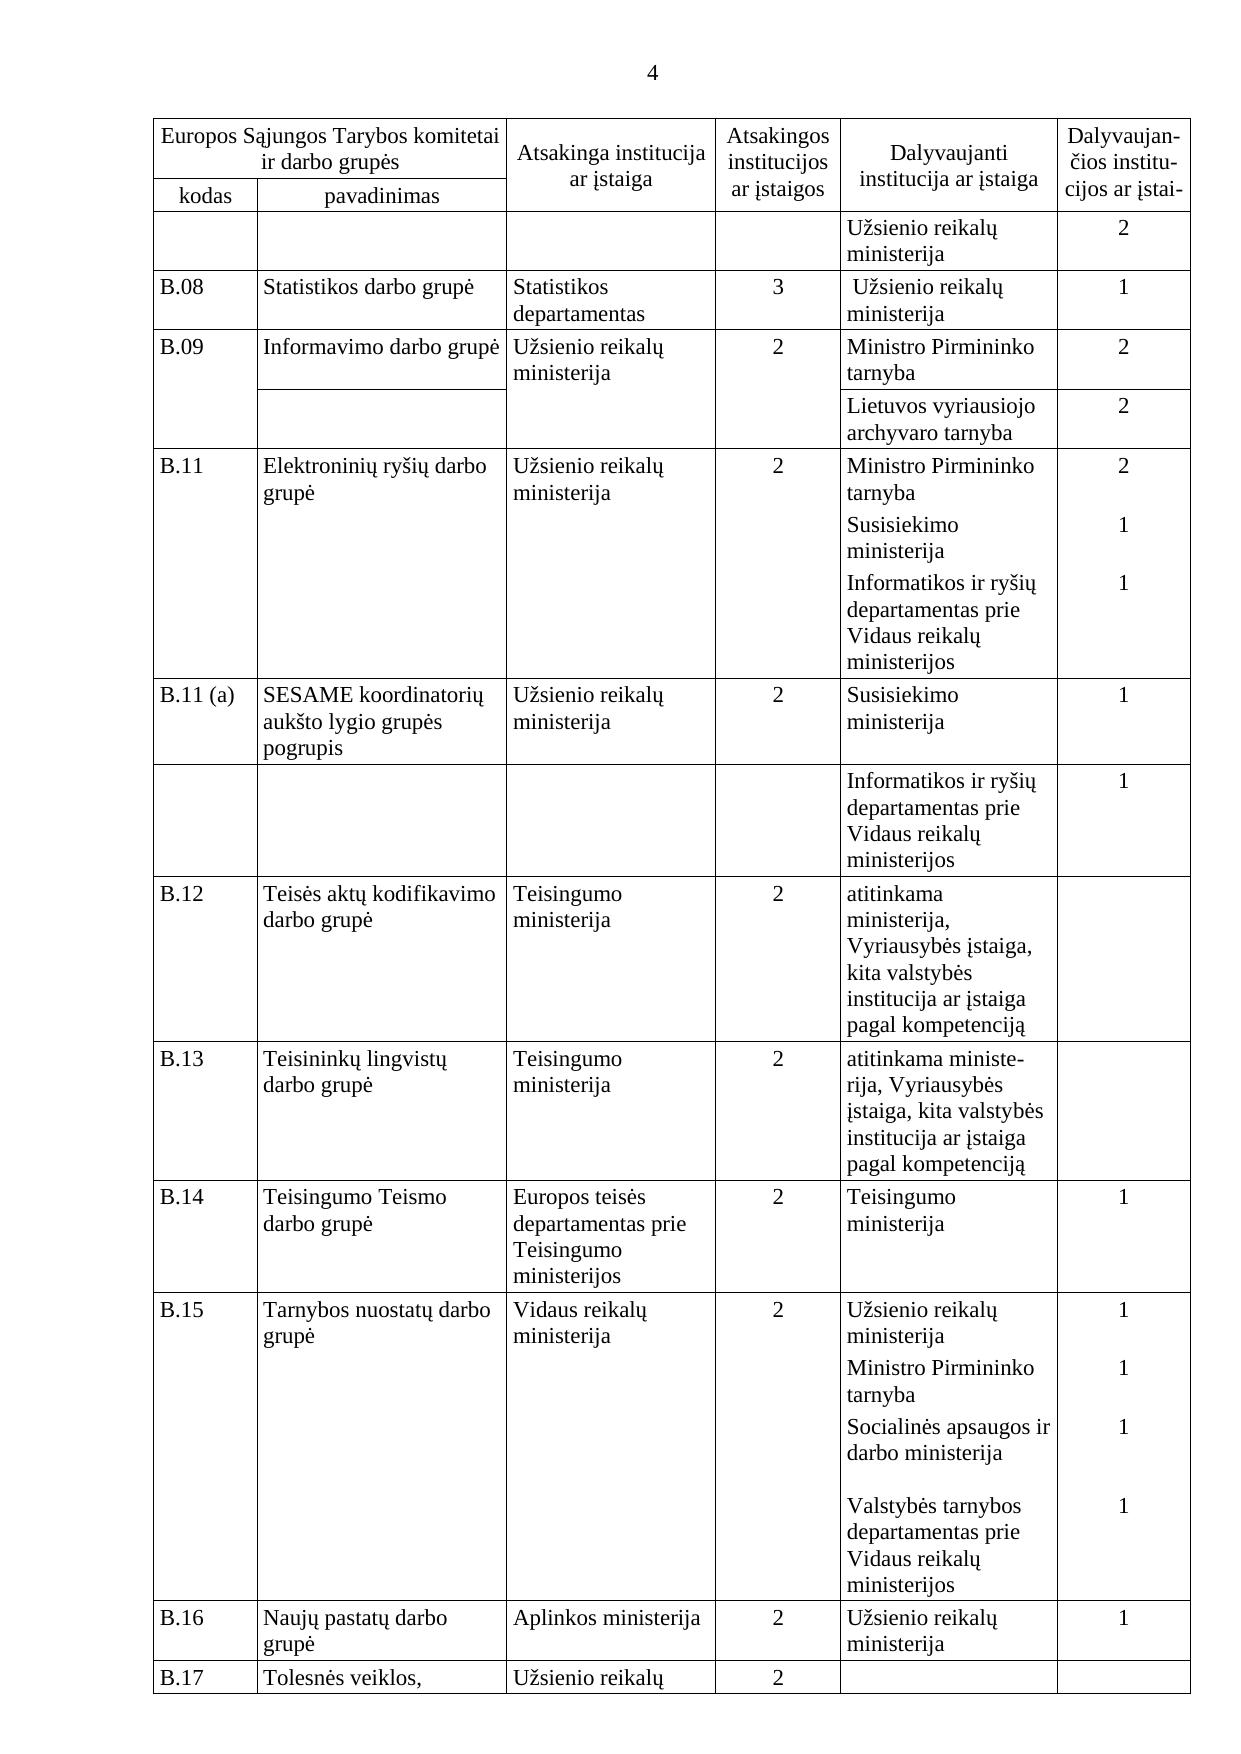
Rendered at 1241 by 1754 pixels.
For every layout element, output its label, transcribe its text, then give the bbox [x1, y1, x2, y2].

table_cell [154, 1410, 257, 1600]
table_cell 1 1 [1058, 1410, 1190, 1600]
table_cell Aplinkos ministerija [507, 1601, 715, 1660]
table_cell 1 [1058, 1351, 1190, 1410]
table_cell Užsienio reikalų ministerija [507, 449, 715, 508]
table_cell 1 [1058, 765, 1190, 876]
table_cell Naujų pastatų darbo grupė [258, 1601, 506, 1660]
table_cell 3 [716, 271, 840, 329]
table_cell [258, 566, 506, 678]
table_cell Teisingumo ministerija [507, 1042, 715, 1179]
table_cell [507, 1410, 715, 1600]
table_cell [716, 1351, 840, 1410]
table_cell Tarnybos nuostatų darbo grupė [258, 1293, 506, 1351]
table_cell 2 [716, 679, 840, 763]
table_cell Užsienio reikalų ministerija [841, 271, 1057, 329]
table_cell B.13 [154, 1042, 257, 1179]
table_cell Teisės aktų kodifikavimo darbo grupė [258, 877, 506, 1041]
table_cell Teisingumo ministerija [841, 1181, 1057, 1292]
table_cell Socialinės apsaugos ir darbo ministerija Valstybės tarnybos departamentas prie Vidaus reikalų ministerijos [841, 1410, 1057, 1600]
table_cell [154, 508, 257, 566]
table_cell Užsienio reikalų ministerija [507, 330, 715, 389]
table_cell Informavimo darbo grupė [258, 330, 506, 389]
table_cell [154, 389, 257, 448]
table_cell Susisiekimo ministerija [841, 679, 1057, 763]
table_cell 1 [1058, 566, 1190, 678]
table_cell [258, 212, 506, 269]
table_cell [258, 1351, 506, 1410]
table_cell Užsienio reikalų ministerija [841, 1601, 1057, 1660]
table_cell [1058, 1661, 1190, 1693]
table_cell [507, 212, 715, 269]
table_cell [154, 1351, 257, 1410]
table_cell 2 [1058, 449, 1190, 508]
table_cell 2 [716, 1293, 840, 1351]
table_cell [258, 508, 506, 566]
table_cell [154, 765, 257, 876]
table_cell [154, 566, 257, 678]
table_cell Vidaus reikalų ministerija [507, 1293, 715, 1351]
table_cell [154, 212, 257, 269]
table_header Dalyvaujanti institucija ar įstaiga [841, 119, 1057, 211]
table_cell Užsienio reikalų [507, 1661, 715, 1693]
table_header Dalyvaujan­čios institu­cijos ar įstai­gos atstovų skaičius [1058, 119, 1190, 211]
table_cell Informatikos ir ryšių departamentas prie Vidaus reikalų ministerijos [841, 765, 1057, 876]
table_cell Statistikos darbo grupė [258, 271, 506, 329]
table_cell kodas [154, 179, 257, 211]
table_cell B.11 [154, 449, 257, 508]
table_cell 1 [1058, 1293, 1190, 1351]
table_cell B.09 [154, 330, 257, 389]
table_header Atsakinga institucija ar įstaiga [507, 119, 715, 211]
table_cell 2 [716, 330, 840, 389]
table_cell Elektroninių ryšių darbo grupė [258, 449, 506, 508]
table_cell 1 [1058, 1601, 1190, 1660]
table_cell B.08 [154, 271, 257, 329]
table_cell Teisininkų lingvistų darbo grupė [258, 1042, 506, 1179]
table_cell atitinkama ministerija, Vyriausybės įstaiga, kita valsty­bės institucija ar įstaiga pagal kompetenciją [841, 877, 1057, 1041]
table_cell [507, 1351, 715, 1410]
table_cell 2 [716, 449, 840, 508]
table_cell 2 [716, 1042, 840, 1179]
table_cell [507, 765, 715, 876]
table_cell Ministro Pirmininko tarnyba [841, 1351, 1057, 1410]
table_cell Užsienio reikalų ministerija [841, 1293, 1057, 1351]
table_header Atsakingos institucijos ar įstaigos atstovų skaičius [716, 119, 840, 211]
table_cell 2 [716, 1181, 840, 1292]
table_cell [716, 389, 840, 448]
table_cell [841, 1661, 1057, 1693]
table_cell Informatikos ir ryšių departamentas prie Vidaus reikalų ministerijos [841, 566, 1057, 678]
table_cell 2 [1058, 390, 1190, 448]
table_cell [507, 389, 715, 448]
table_cell 1 [1058, 679, 1190, 763]
table_cell [716, 212, 840, 269]
table_cell pavadinimas [258, 179, 506, 211]
table_cell Tolesnės veiklos, [258, 1661, 506, 1693]
table_cell B.12 [154, 877, 257, 1041]
table_cell [258, 390, 506, 448]
table_cell 2 [716, 1661, 840, 1693]
table_cell [258, 1410, 506, 1600]
table_cell [716, 566, 840, 678]
table_cell B.11 (a) [154, 679, 257, 763]
table_cell Teisingumo ministerija [507, 877, 715, 1041]
table_cell 1 [1058, 271, 1190, 329]
table_cell 1 [1058, 508, 1190, 566]
table_cell B.14 [154, 1181, 257, 1292]
table_cell SESAME koordinatorių aukšto lygio grupės pogrupis [258, 679, 506, 763]
table_cell Lietuvos vyriausiojo archyvaro tarnyba [841, 390, 1057, 448]
table_cell Užsienio reikalų ministerija [507, 679, 715, 763]
table_cell [507, 508, 715, 566]
table_cell Užsienio reikalų ministerija [841, 212, 1057, 269]
table_cell [716, 508, 840, 566]
table_cell [1058, 1042, 1190, 1179]
table_cell 2 [716, 1601, 840, 1660]
table_cell B.17 [154, 1661, 257, 1693]
table_cell 2 [1058, 330, 1190, 389]
table_cell [507, 566, 715, 678]
table_cell atitinkama ministe­rija, Vyriausybės įstaiga, kita valsty­bės institucija ar įstaiga pagal kompetenciją [841, 1042, 1057, 1179]
table_cell Ministro Pirmininko tarnyba [841, 330, 1057, 389]
table_cell Europos teisės departamentas prie Teisingumo ministerijos [507, 1181, 715, 1292]
table_cell Teisingumo Teismo darbo grupė [258, 1181, 506, 1292]
table_header Europos Sąjungos Tarybos komitetai ir darbo grupės [154, 119, 506, 178]
table_cell 1 [1058, 1181, 1190, 1292]
table_cell [716, 1410, 840, 1600]
table_cell Statistikos departamentas [507, 271, 715, 329]
table_cell Ministro Pirmininko tarnyba [841, 449, 1057, 508]
table_cell B.16 [154, 1601, 257, 1660]
table_cell ­B.15 [154, 1293, 257, 1351]
table_cell [716, 765, 840, 876]
table_cell [1058, 877, 1190, 1041]
table_cell Susisiekimo ministerija [841, 508, 1057, 566]
table_cell [258, 765, 506, 876]
table_cell 2 [716, 877, 840, 1041]
table_cell 2 [1058, 212, 1190, 269]
